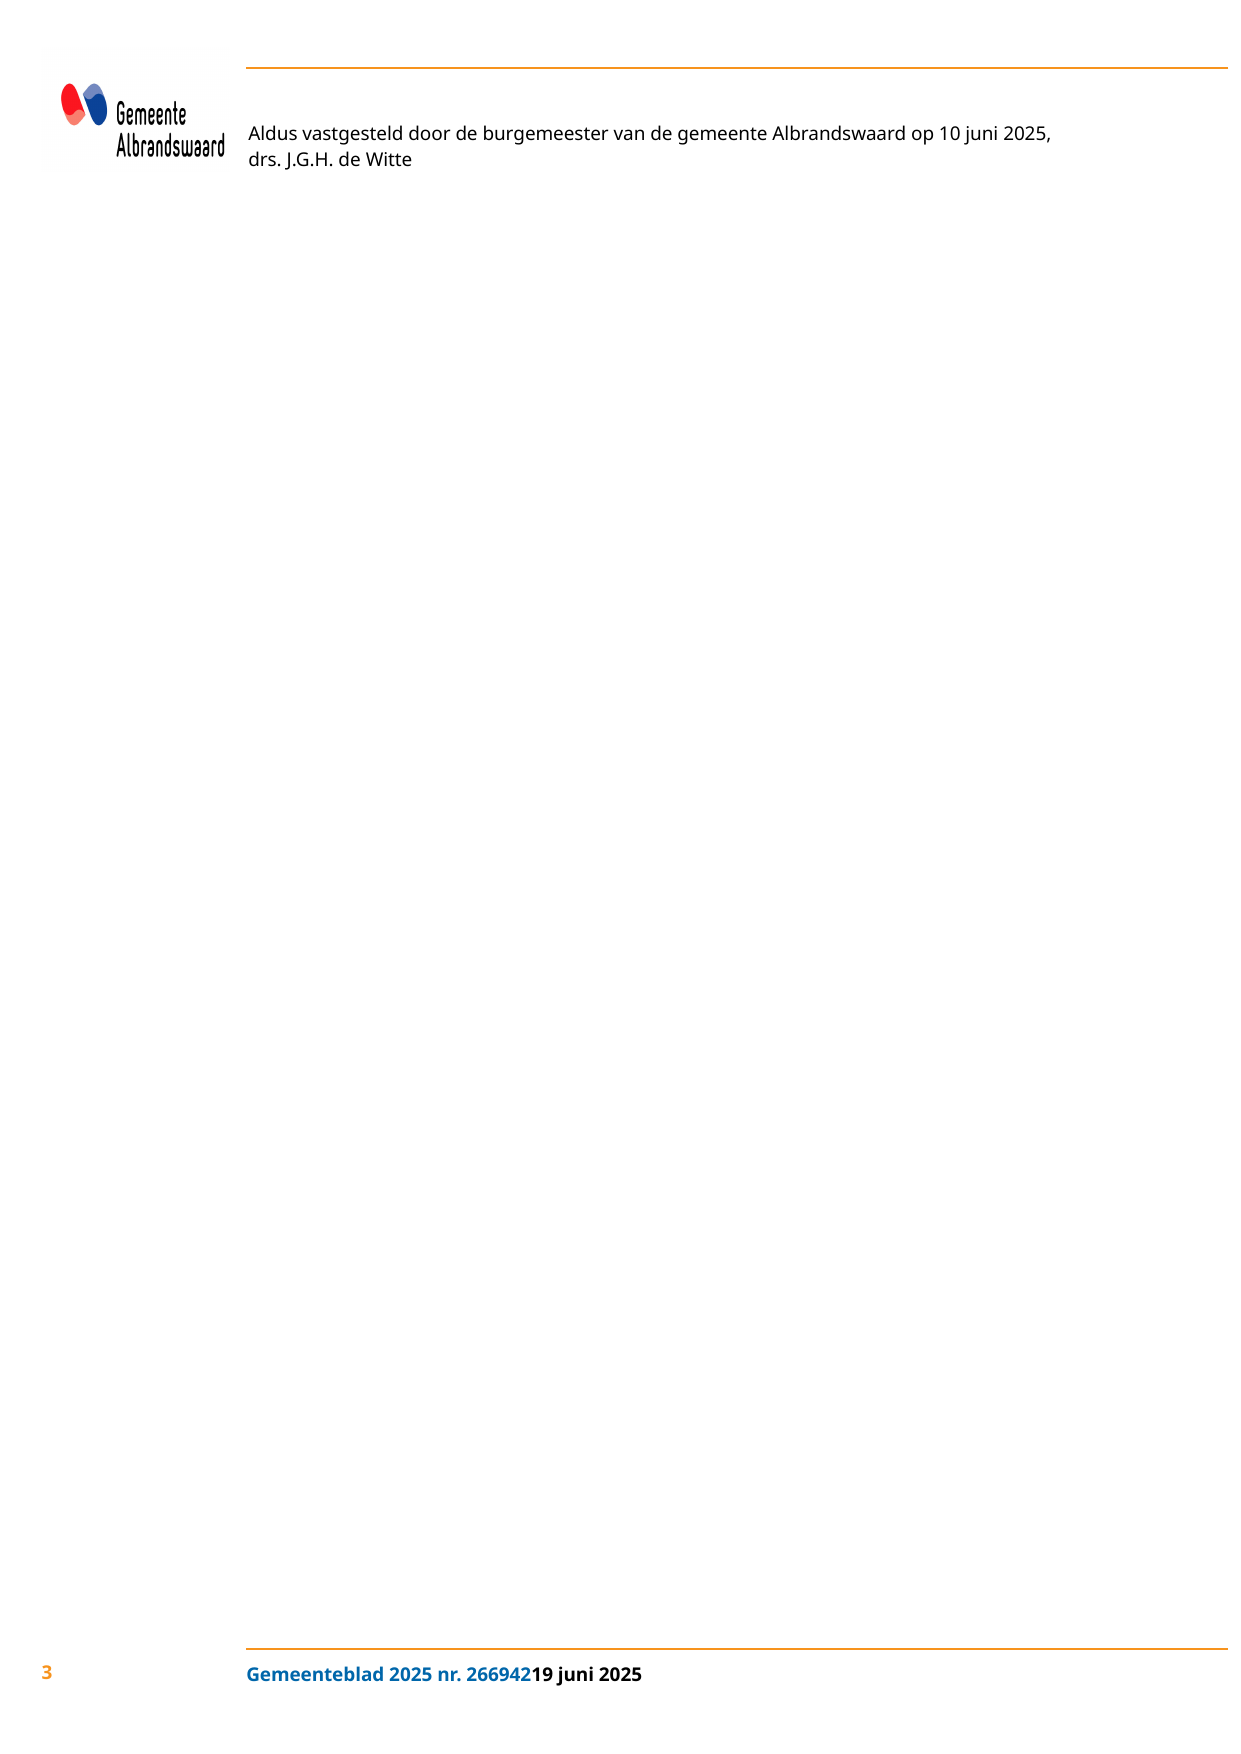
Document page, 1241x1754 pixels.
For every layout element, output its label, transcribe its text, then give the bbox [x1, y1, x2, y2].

text drs. J.G.H. de Witte [248, 146, 1152, 172]
picture [41, 47, 231, 172]
text Aldus vastgesteld door de burgemeester van de gemeente Albrandswaard op 10 juni 2025, [248, 121, 1152, 146]
